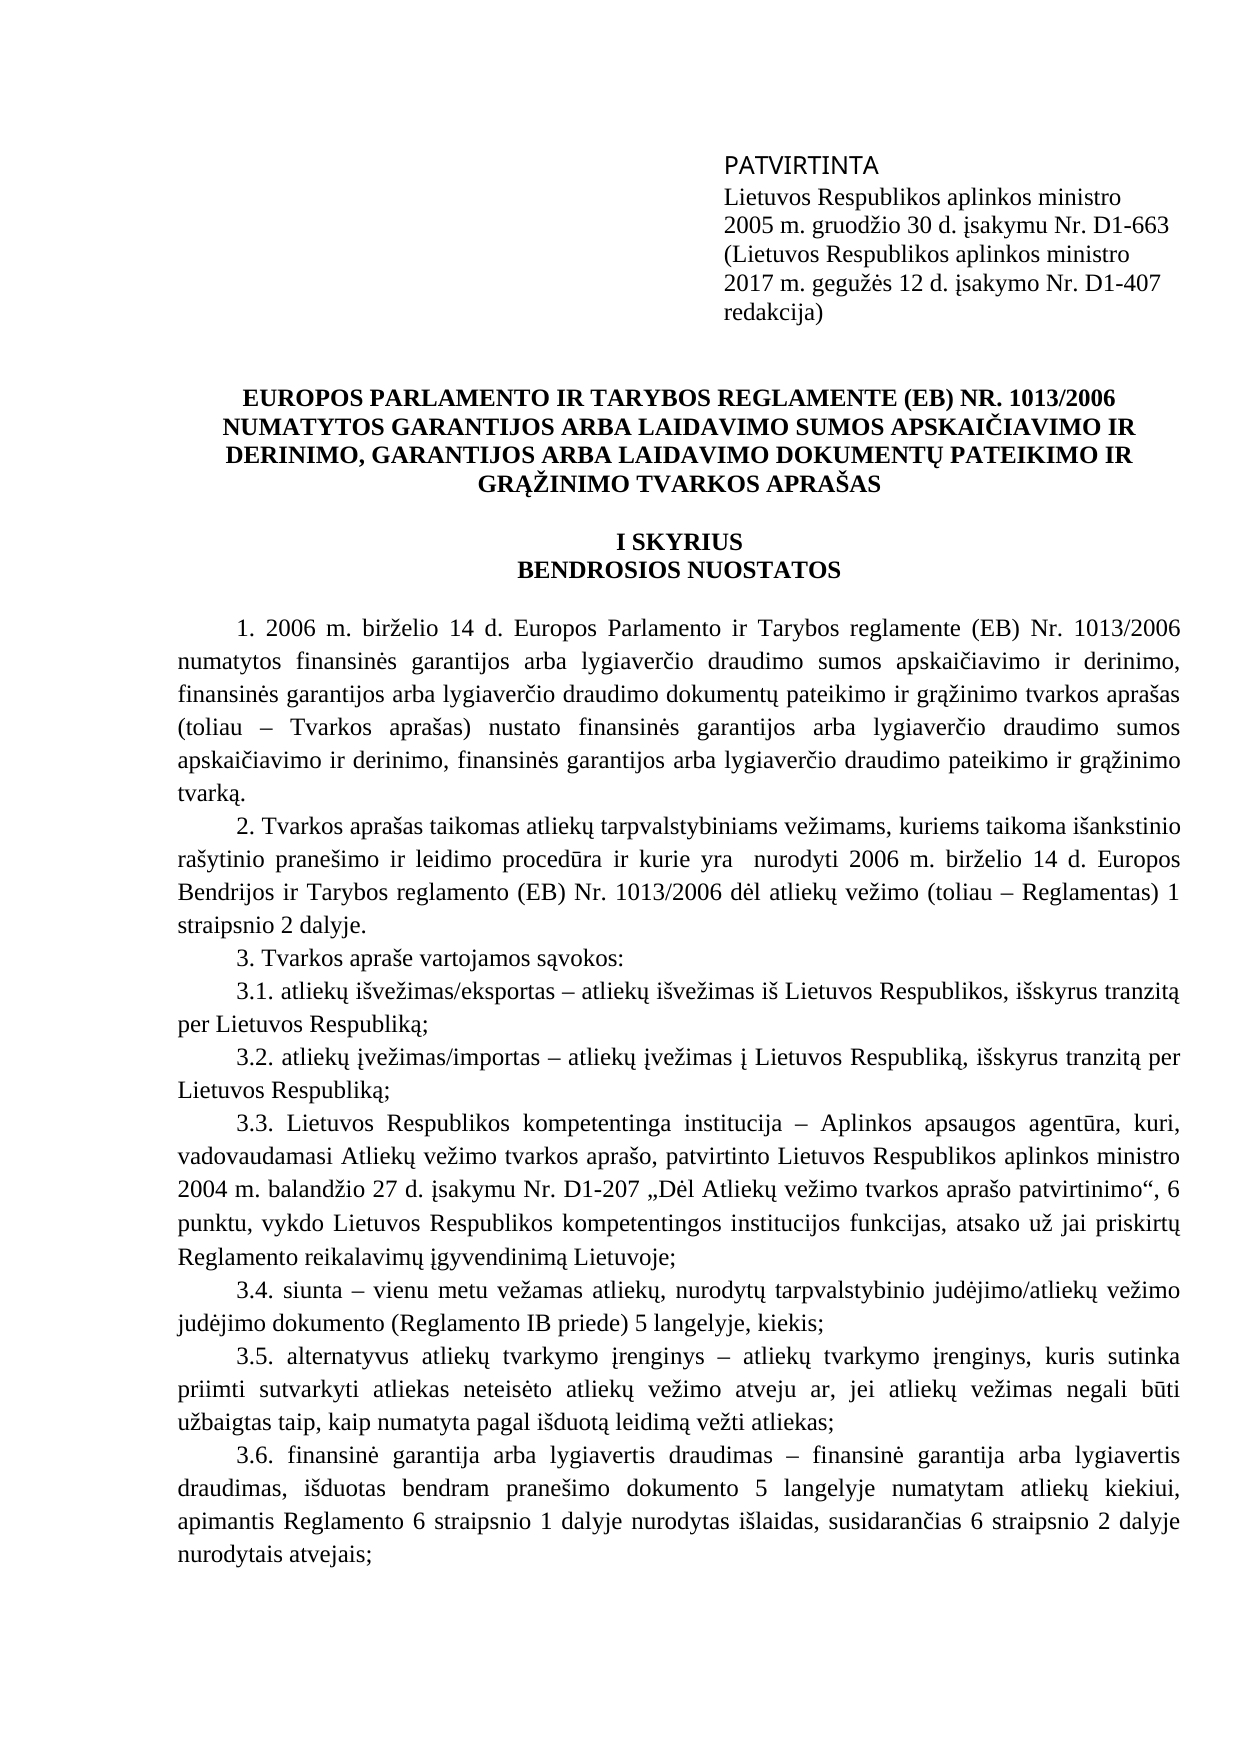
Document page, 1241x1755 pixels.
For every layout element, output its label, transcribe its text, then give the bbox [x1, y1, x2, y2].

text 2005 m. gruodžio 30 d. įsakymu Nr. D1-663 [177, 210, 1181, 239]
text 3. Tvarkos apraše vartojamos sąvokos: [236, 943, 1181, 972]
text redakcija) [177, 297, 1181, 325]
text 2017 m. gegužės 12 d. įsakymo Nr. D1-407 [177, 268, 1181, 297]
text I SKYRIUS [177, 527, 1181, 555]
text 3.5. alternatyvus atliekų tvarkymo įrenginys – atliekų tvarkymo įrenginys, kuris sutinka priimti sutvarkyti atliekas neteisėto atliekų vežimo atveju ar, jei atliekų vežimas negali būti užbaigtas taip, kaip numatyta pagal išduotą leidimą vežti atliekas; [177, 1341, 1181, 1436]
text EUROPOS PARLAMENTO IR TARYBOS REGLAMENTE (EB) NR. 1013/2006 NUMATYTOS GARANTIJOS ARBA LAIDAVIMO SUMOS APSKAIČIAVIMO IR DERINIMO, GARANTIJOS ARBA LAIDAVIMO DOKUMENTŲ PATEIKIMO IR GRĄŽINIMO TVARKOS APRAŠAS [177, 383, 1181, 498]
text PATVIRTINTA [177, 148, 1181, 182]
text 3.6. finansinė garantija arba lygiavertis draudimas – finansinė garantija arba lygiavertis draudimas, išduotas bendram pranešimo dokumento 5 langelyje numatytam atliekų kiekiui, apimantis Reglamento 6 straipsnio 1 dalyje nurodytas išlaidas, susidarančias 6 straipsnio 2 dalyje nurodytais atvejais; [177, 1440, 1181, 1568]
text Lietuvos Respublikos aplinkos ministro [177, 182, 1181, 210]
text 3.2. atliekų įvežimas/importas – atliekų įvežimas į Lietuvos Respubliką, išskyrus tranzitą per Lietuvos Respubliką; [177, 1042, 1181, 1104]
text BENDROSIOS NUOSTATOS [177, 555, 1181, 584]
text (Lietuvos Respublikos aplinkos ministro [177, 239, 1181, 268]
text 3.1. atliekų išvežimas/eksportas – atliekų išvežimas iš Lietuvos Respublikos, išskyrus tranzitą per Lietuvos Respubliką; [177, 976, 1181, 1038]
text 3.4. siunta – vienu metu vežamas atliekų, nurodytų tarpvalstybinio judėjimo/atliekų vežimo judėjimo dokumento (Reglamento IB priede) 5 langelyje, kiekis; [177, 1275, 1181, 1337]
text 2. Tvarkos aprašas taikomas atliekų tarpvalstybiniams vežimams, kuriems taikoma išankstinio rašytinio pranešimo ir leidimo procedūra ir kurie yra nurodyti 2006 m. birželio 14 d. Europos Bendrijos ir Tarybos reglamento (EB) Nr. 1013/2006 dėl atliekų vežimo (toliau – Reglamentas) 1 straipsnio 2 dalyje. [177, 811, 1181, 939]
text 1. 2006 m. birželio 14 d. Europos Parlamento ir Tarybos reglamente (EB) Nr. 1013/2006 numatytos finansinės garantijos arba lygiaverčio draudimo sumos apskaičiavimo ir derinimo, finansinės garantijos arba lygiaverčio draudimo dokumentų pateikimo ir grąžinimo tvarkos aprašas (toliau – Tvarkos aprašas) nustato finansinės garantijos arba lygiaverčio draudimo sumos apskaičiavimo ir derinimo, finansinės garantijos arba lygiaverčio draudimo pateikimo ir grąžinimo tvarką. [177, 613, 1181, 807]
text 3.3. Lietuvos Respublikos kompetentinga institucija – Aplinkos apsaugos agentūra, kuri, vadovaudamasi Atliekų vežimo tvarkos aprašo, patvirtinto Lietuvos Respublikos aplinkos ministro 2004 m. balandžio 27 d. įsakymu Nr. D1-207 „Dėl Atliekų vežimo tvarkos aprašo patvirtinimo“, 6 punktu, vykdo Lietuvos Respublikos kompetentingos institucijos funkcijas, atsako už jai priskirtų Reglamento reikalavimų įgyvendinimą Lietuvoje; [177, 1108, 1181, 1271]
